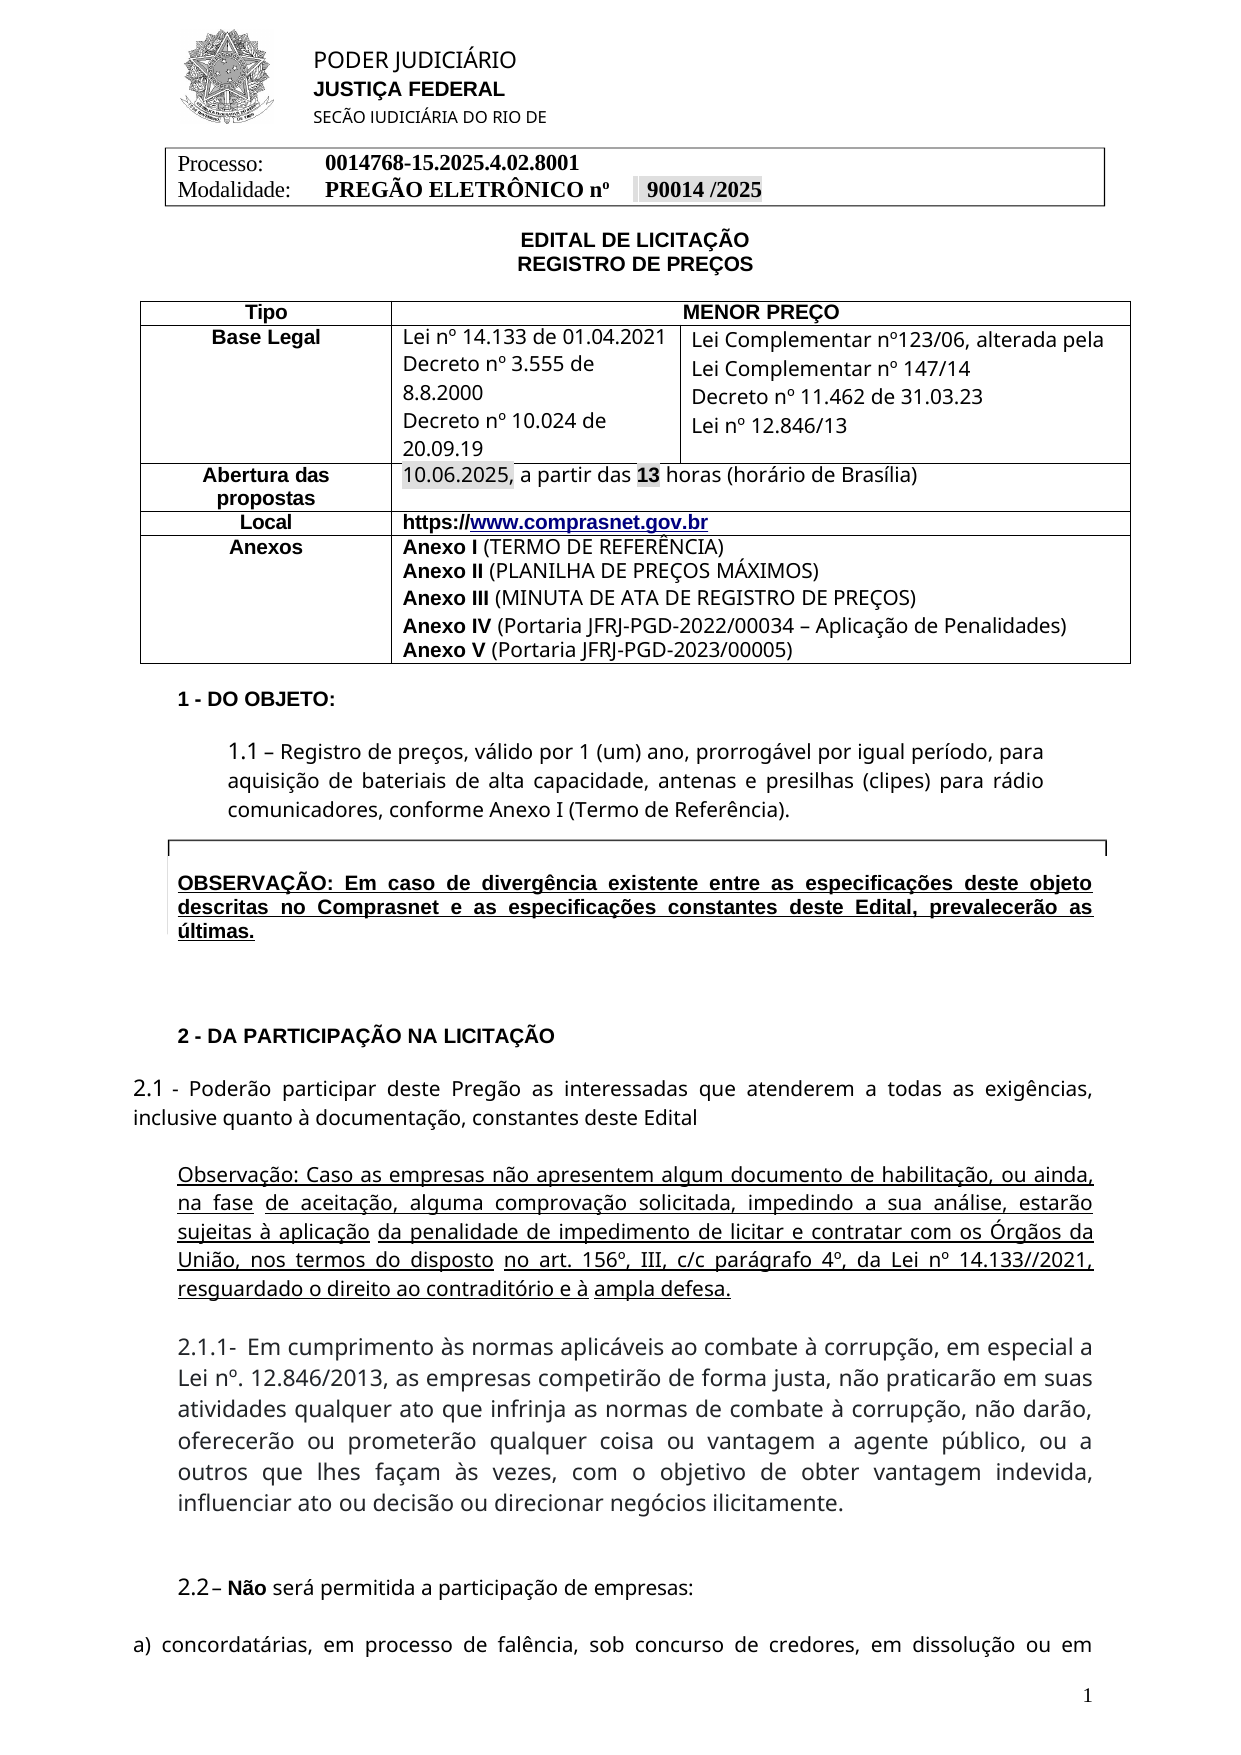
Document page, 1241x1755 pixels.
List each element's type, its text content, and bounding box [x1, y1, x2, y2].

table_cell Anexo I (TERMO DE REFERÊNCIA) Anexo II (PLANILHA DE PREÇOS MÁXIMOS) Anexo III (MINUTA DE ATA DE REGISTRO DE PREÇOS) Anexo IV (Portaria JFRJ-PGD-2022/00034 – Aplicação de Penalidades) Anexo V (Portaria JFRJ-PGD-2023/00005) [392, 536, 1130, 662]
text descritas no Comprasnet e as especificações constantes deste Edital, prevalecerão as [177, 893, 1093, 916]
list - DO OBJETO: [177, 687, 1137, 711]
list concordatárias, em processo de falência, sob concurso de credores, em dissolução ou em [133, 1631, 1093, 1659]
text na fase de aceitação, alguma comprovação solicitada, impedindo a sua análise, estarão sujeitas à aplicação da penalidade de impedimento de licitar e contratar com os Órgãos da União, nos termos do disposto no art. 156º, III, c/c parágrafo 4º, da Lei nº 14.133//2021, resguardado o direito ao contraditório e à ampla defesa. [177, 1186, 1093, 1302]
list – Não será permitida a participação de empresas: [177, 1571, 1137, 1602]
table_cell 10.06.2025, a partir das 13 horas (horário de Brasília) [392, 464, 1130, 511]
text Observação: Caso as empresas não apresentem algum documento de habilitação, ou ainda, [177, 1160, 1093, 1184]
text últimas. [177, 917, 1093, 943]
table_cell Anexos [141, 536, 391, 662]
list - DA PARTICIPAÇÃO NA LICITAÇÃO [177, 1024, 1137, 1048]
table_cell https://www.comprasnet.gov.br [392, 512, 1130, 534]
table_cell Lei Complementar nº123/06, alterada pela Lei Complementar nº 147/14 Decreto nº 11.462 de 31.03.23 Lei nº 12.846/13 [681, 326, 1130, 463]
table_cell Base Legal [141, 326, 391, 463]
text OBSERVAÇÃO: Em caso de divergência existente entre as especificações deste objeto [177, 871, 1093, 892]
table_cell Abertura das propostas [141, 464, 391, 511]
table_cell Local [141, 512, 391, 534]
list – Registro de preços, válido por 1 (um) ano, prorrogável por igual período, para aquisição de bateriais de alta capacidade, antenas e presilhas (clipes) para rádio comunicadores, conforme Anexo I (Termo de Referência). [227, 735, 1045, 823]
table_cell Lei nº 14.133 de 01.04.2021 Decreto nº 3.555 de 8.8.2000 Decreto nº 10.024 de 20.09.19 [392, 326, 680, 463]
table_header Tipo [141, 302, 391, 324]
text EDITAL DE LICITAÇÃO REGISTRO DE PREÇOS [516, 228, 754, 276]
text 2.1.1- Em cumprimento às normas aplicáveis ao combate à corrupção, em especial a Lei nº. 12.846/2013, as empresas competirão de forma justa, não praticarão em suas atividades qualquer ato que infrinja as normas de combate à corrupção, não darão, oferecerão ou prometerão qualquer coisa ou vantagem a agente público, ou a outros que lhes façam às vezes, com o objetivo de obter vantagem indevida, influenciar ato ou decisão ou direcionar negócios ilicitamente. [177, 1331, 1094, 1518]
list - Poderão participar deste Pregão as interessadas que atenderem a todas as exigências, inclusive quanto à documentação, constantes deste Edital [133, 1072, 1093, 1132]
table_header MENOR PREÇO [392, 302, 1130, 324]
